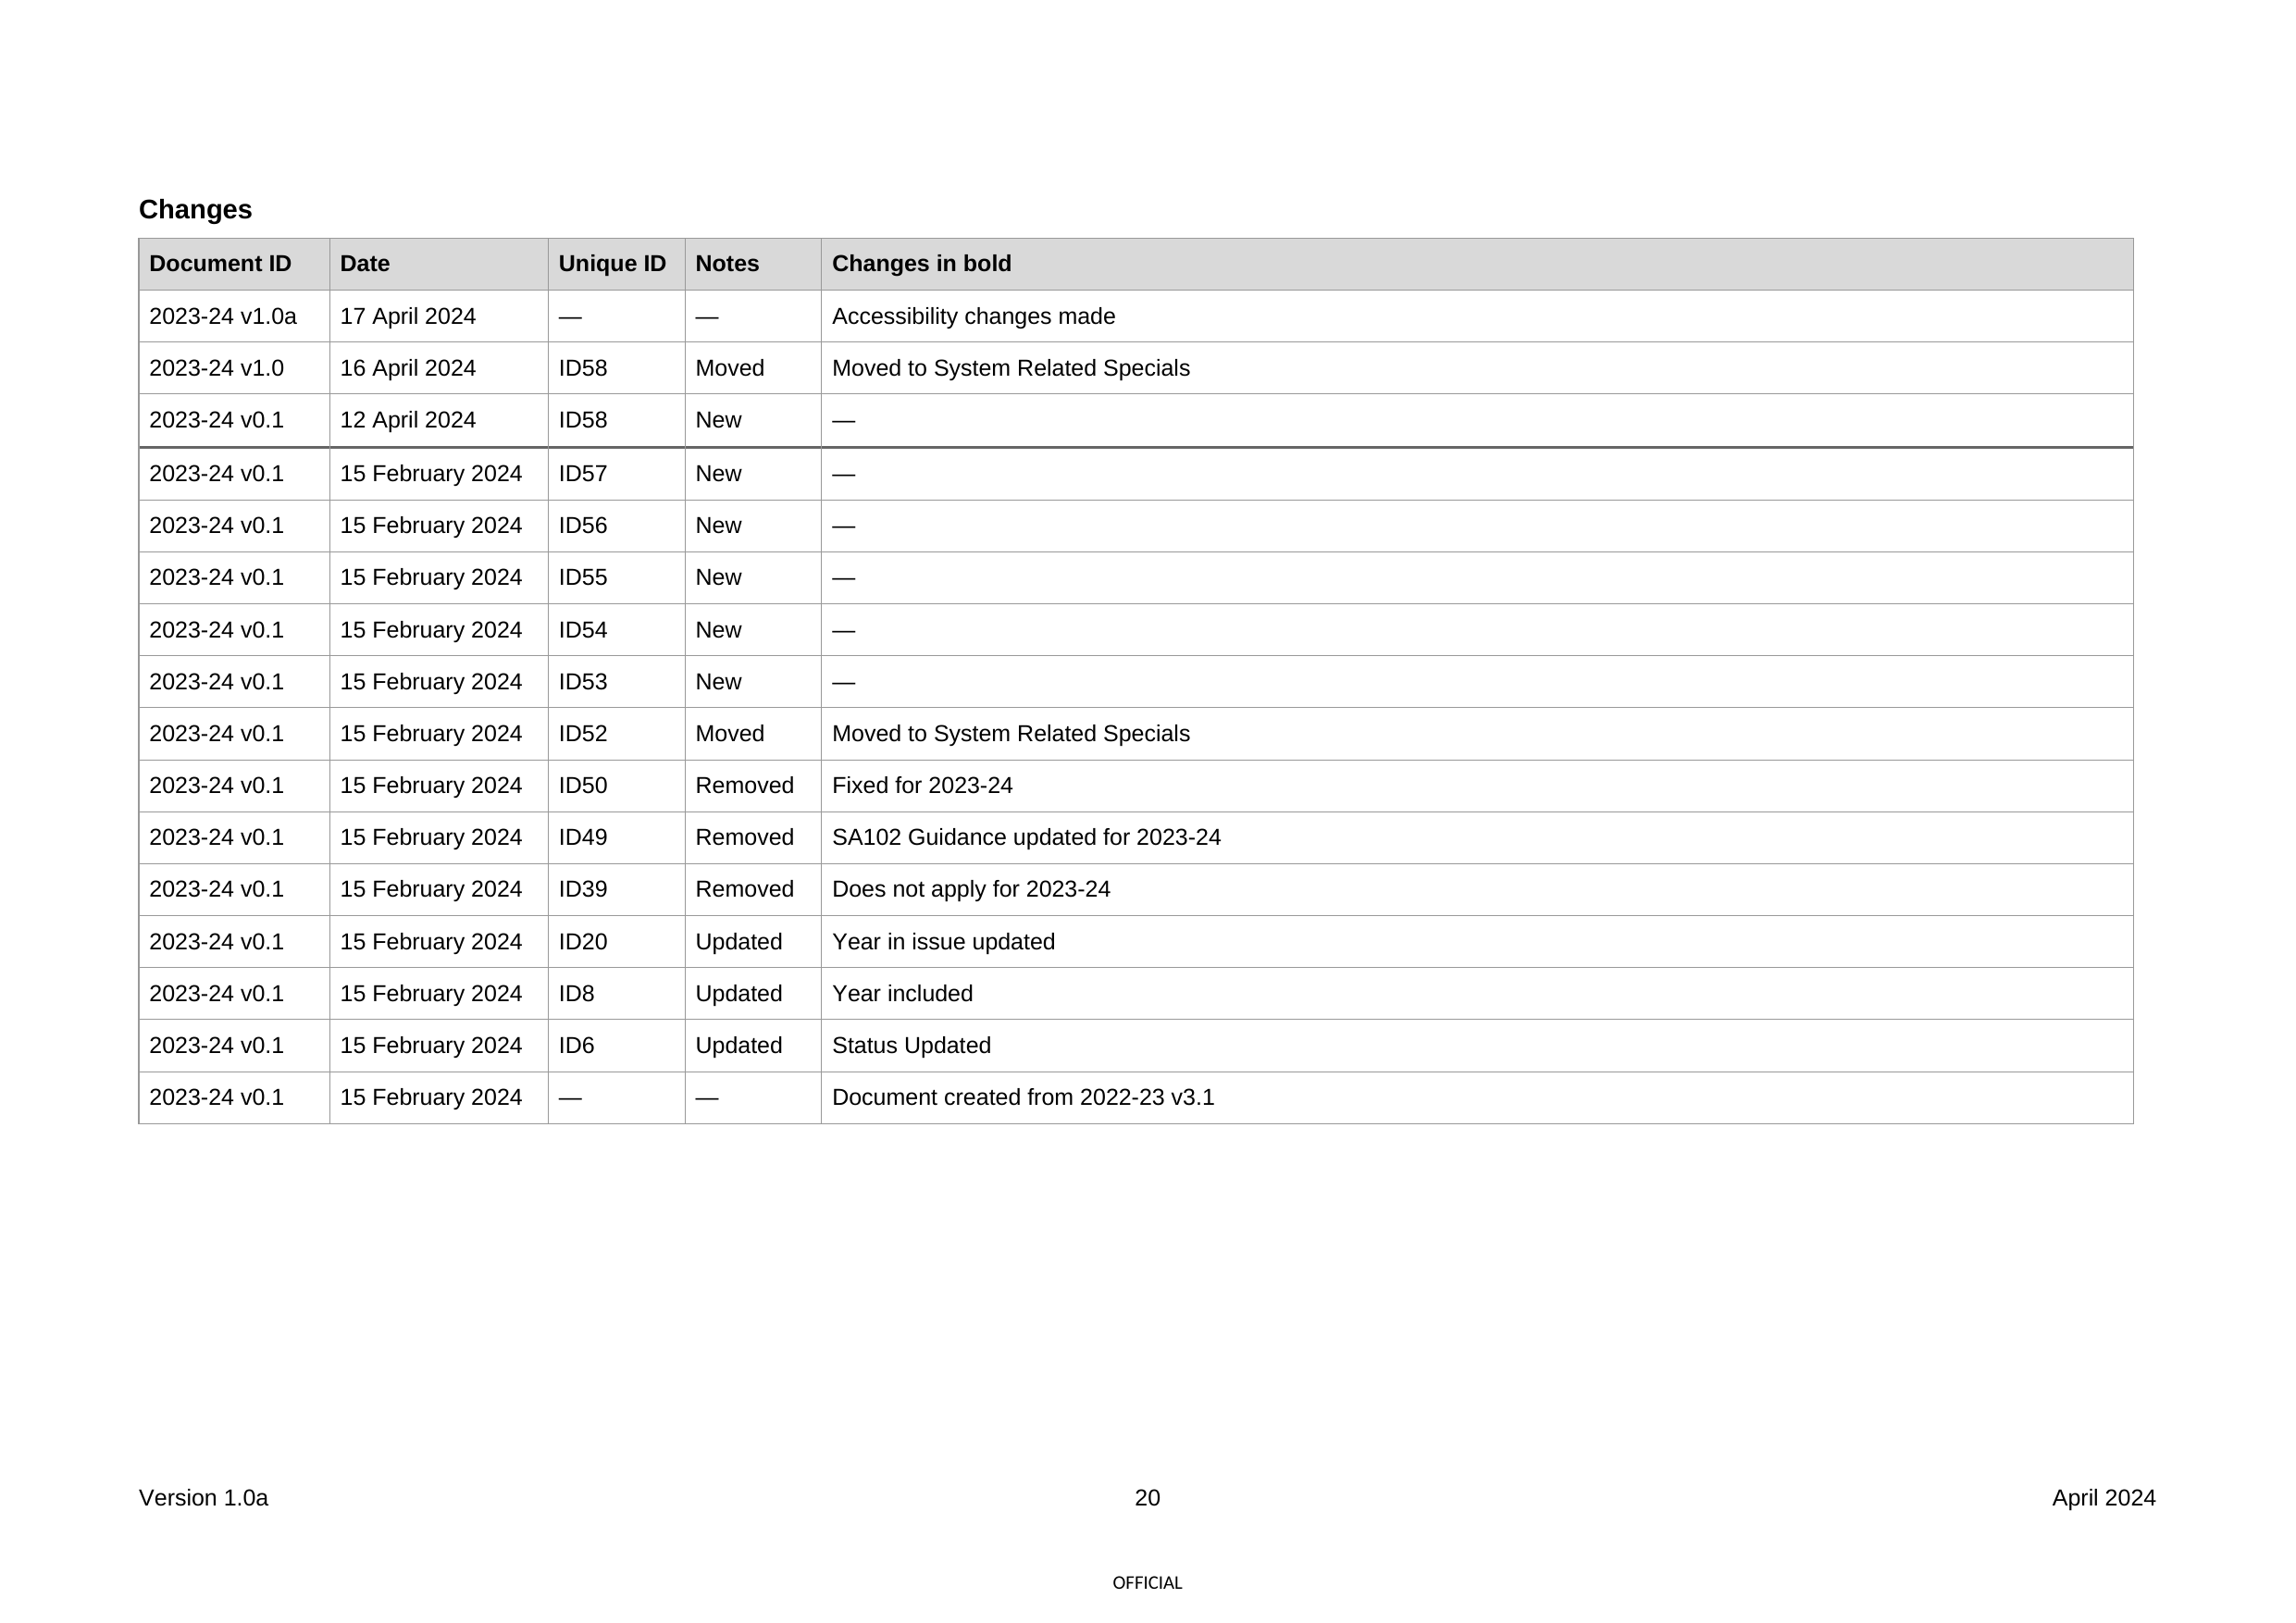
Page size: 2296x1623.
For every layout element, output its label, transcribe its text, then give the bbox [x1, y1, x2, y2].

table_cell Moved to System Related Specials [822, 342, 2133, 393]
table_cell — [549, 291, 685, 341]
table_cell ID6 [549, 1020, 685, 1071]
table_cell Removed [686, 864, 821, 915]
table_cell 2023-24 v0.1 [140, 552, 329, 603]
table_cell Moved [686, 342, 821, 393]
table_cell ID54 [549, 604, 685, 655]
table_cell 15 February 2024 [330, 916, 548, 967]
table_cell 17 April 2024 [330, 291, 548, 341]
table_cell 12 April 2024 [330, 394, 548, 446]
table_cell New [686, 656, 821, 707]
table_cell Fixed for 2023-24 [822, 761, 2133, 812]
table_cell Accessibility changes made [822, 291, 2133, 341]
table_header Date [330, 239, 548, 290]
table_cell ID50 [549, 761, 685, 812]
table_cell 2023-24 v0.1 [140, 968, 329, 1019]
table_cell 2023-24 v0.1 [140, 761, 329, 812]
table_cell SA102 Guidance updated for 2023-24 [822, 812, 2133, 863]
table_cell — [686, 291, 821, 341]
table_cell ID49 [549, 812, 685, 863]
table_cell — [822, 394, 2133, 446]
table_cell 2023-24 v0.1 [140, 812, 329, 863]
table_cell — [686, 1072, 821, 1122]
table_cell ID8 [549, 968, 685, 1019]
table_header Document ID [140, 239, 329, 290]
table_cell — [822, 449, 2133, 500]
table_cell 15 February 2024 [330, 449, 548, 500]
table_cell 15 February 2024 [330, 1072, 548, 1122]
table_cell 2023-24 v0.1 [140, 708, 329, 760]
table_cell — [549, 1072, 685, 1122]
table_cell 2023-24 v0.1 [140, 1020, 329, 1071]
table_cell — [822, 656, 2133, 707]
table_cell Year included [822, 968, 2133, 1019]
table_cell — [822, 604, 2133, 655]
table_cell 2023-24 v0.1 [140, 449, 329, 500]
table_cell ID58 [549, 342, 685, 393]
table_header Changes in bold [822, 239, 2133, 290]
table_cell Updated [686, 1020, 821, 1071]
table_cell 16 April 2024 [330, 342, 548, 393]
table_cell Status Updated [822, 1020, 2133, 1071]
subtitle Changes [139, 193, 2156, 225]
table_cell 15 February 2024 [330, 761, 548, 812]
table_cell New [686, 394, 821, 446]
table_header Notes [686, 239, 821, 290]
table_cell 2023-24 v0.1 [140, 656, 329, 707]
table_cell Updated [686, 916, 821, 967]
table_cell 15 February 2024 [330, 1020, 548, 1071]
table_cell ID58 [549, 394, 685, 446]
table_cell ID55 [549, 552, 685, 603]
table_cell 2023-24 v0.1 [140, 501, 329, 551]
table_cell 15 February 2024 [330, 812, 548, 863]
table_cell 15 February 2024 [330, 501, 548, 551]
table_cell — [822, 552, 2133, 603]
table_cell New [686, 501, 821, 551]
table_cell Removed [686, 761, 821, 812]
table_cell Moved to System Related Specials [822, 708, 2133, 760]
table_cell 15 February 2024 [330, 656, 548, 707]
table_cell New [686, 604, 821, 655]
table_cell 2023-24 v0.1 [140, 916, 329, 967]
table_cell 2023-24 v0.1 [140, 1072, 329, 1122]
table_cell Year in issue updated [822, 916, 2133, 967]
table_cell Removed [686, 812, 821, 863]
table_cell Moved [686, 708, 821, 760]
table_cell New [686, 449, 821, 500]
table_cell Document created from 2022-23 v3.1 [822, 1072, 2133, 1122]
table_cell ID20 [549, 916, 685, 967]
table_cell 2023-24 v0.1 [140, 604, 329, 655]
table_cell ID53 [549, 656, 685, 707]
table_cell ID39 [549, 864, 685, 915]
table_cell — [822, 501, 2133, 551]
table_cell 15 February 2024 [330, 604, 548, 655]
table_cell 15 February 2024 [330, 864, 548, 915]
table_cell 2023-24 v1.0a [140, 291, 329, 341]
table_cell ID52 [549, 708, 685, 760]
table_cell 2023-24 v0.1 [140, 864, 329, 915]
table_cell ID56 [549, 501, 685, 551]
table_cell 15 February 2024 [330, 708, 548, 760]
table_cell 15 February 2024 [330, 552, 548, 603]
table_cell Updated [686, 968, 821, 1019]
table_cell 15 February 2024 [330, 968, 548, 1019]
table_cell Does not apply for 2023-24 [822, 864, 2133, 915]
table_cell New [686, 552, 821, 603]
table_cell 2023-24 v0.1 [140, 394, 329, 446]
table_header Unique ID [549, 239, 685, 290]
table_cell 2023-24 v1.0 [140, 342, 329, 393]
table_cell ID57 [549, 449, 685, 500]
